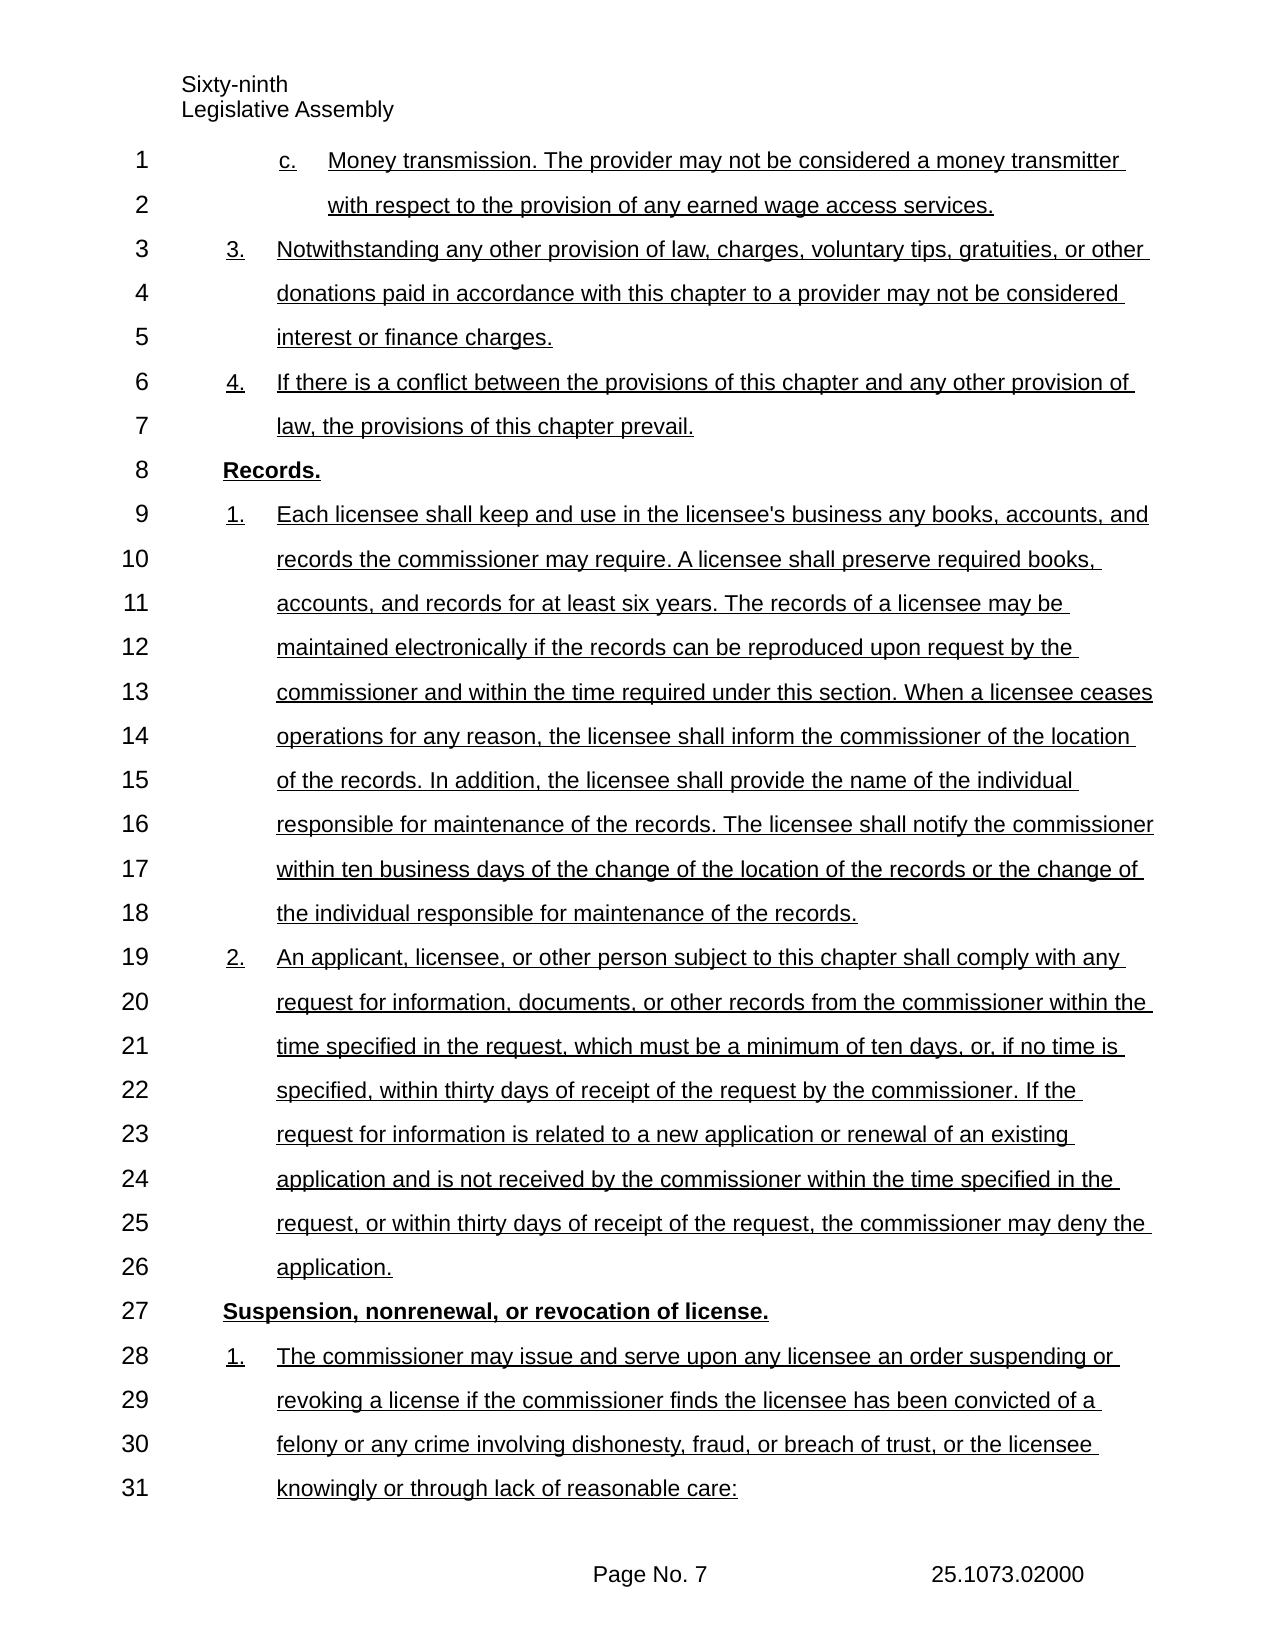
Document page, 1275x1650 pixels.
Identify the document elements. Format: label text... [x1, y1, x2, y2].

text 4. If there is a conflict between the provisions of this chapter and any other provision of law, the provisions of this chapter prevail. [181, 355, 1154, 443]
text 1. The commissioner may issue and serve upon any licensee an order suspending or revoking a license if the commissioner finds the licensee has been convicted of a felony or any crime involving dishonesty, fraud, or breach of trust, or the licensee knowingly or through lack of reasonable care: [181, 1329, 1154, 1506]
text c. Money transmission. The provider may not be considered a money transmitter with respect to the provision of any earned wage access services. [181, 133, 1154, 222]
text 2. An applicant, licensee, or other person subject to this chapter shall comply with any request for information, documents, or other records from the commissioner within the time specified in the request, which must be a minimum of ten days, or, if no time is specified, within thirty days of receipt of the request by the commissioner. If the request for information is related to a new application or renewal of an existing application and is not received by the commissioner within the time specified in the request, or within thirty days of receipt of the request, the commissioner may deny the application. [181, 930, 1154, 1284]
subtitle Records. [181, 443, 1154, 487]
subtitle Suspension, nonrenewal, or revocation of license. [181, 1284, 1154, 1329]
text 3. Notwithstanding any other provision of law, charges, voluntary tips, gratuities, or other donations paid in accordance with this chapter to a provider may not be considered interest or finance charges. [181, 222, 1154, 355]
text 1. Each licensee shall keep and use in the licensee's business any books, accounts, and records the commissioner may require. A licensee shall preserve required books, accounts, and records for at least six years. The records of a licensee may be maintained electronically if the records can be reproduced upon request by the commissioner and within the time required under this section. When a licensee ceases operations for any reason, the licensee shall inform the commissioner of the location of the records. In addition, the licensee shall provide the name of the individual responsible for maintenance of the records. The licensee shall notify the commissioner within ten business days of the change of the location of the records or the change of the individual responsible for maintenance of the records. [181, 487, 1154, 930]
